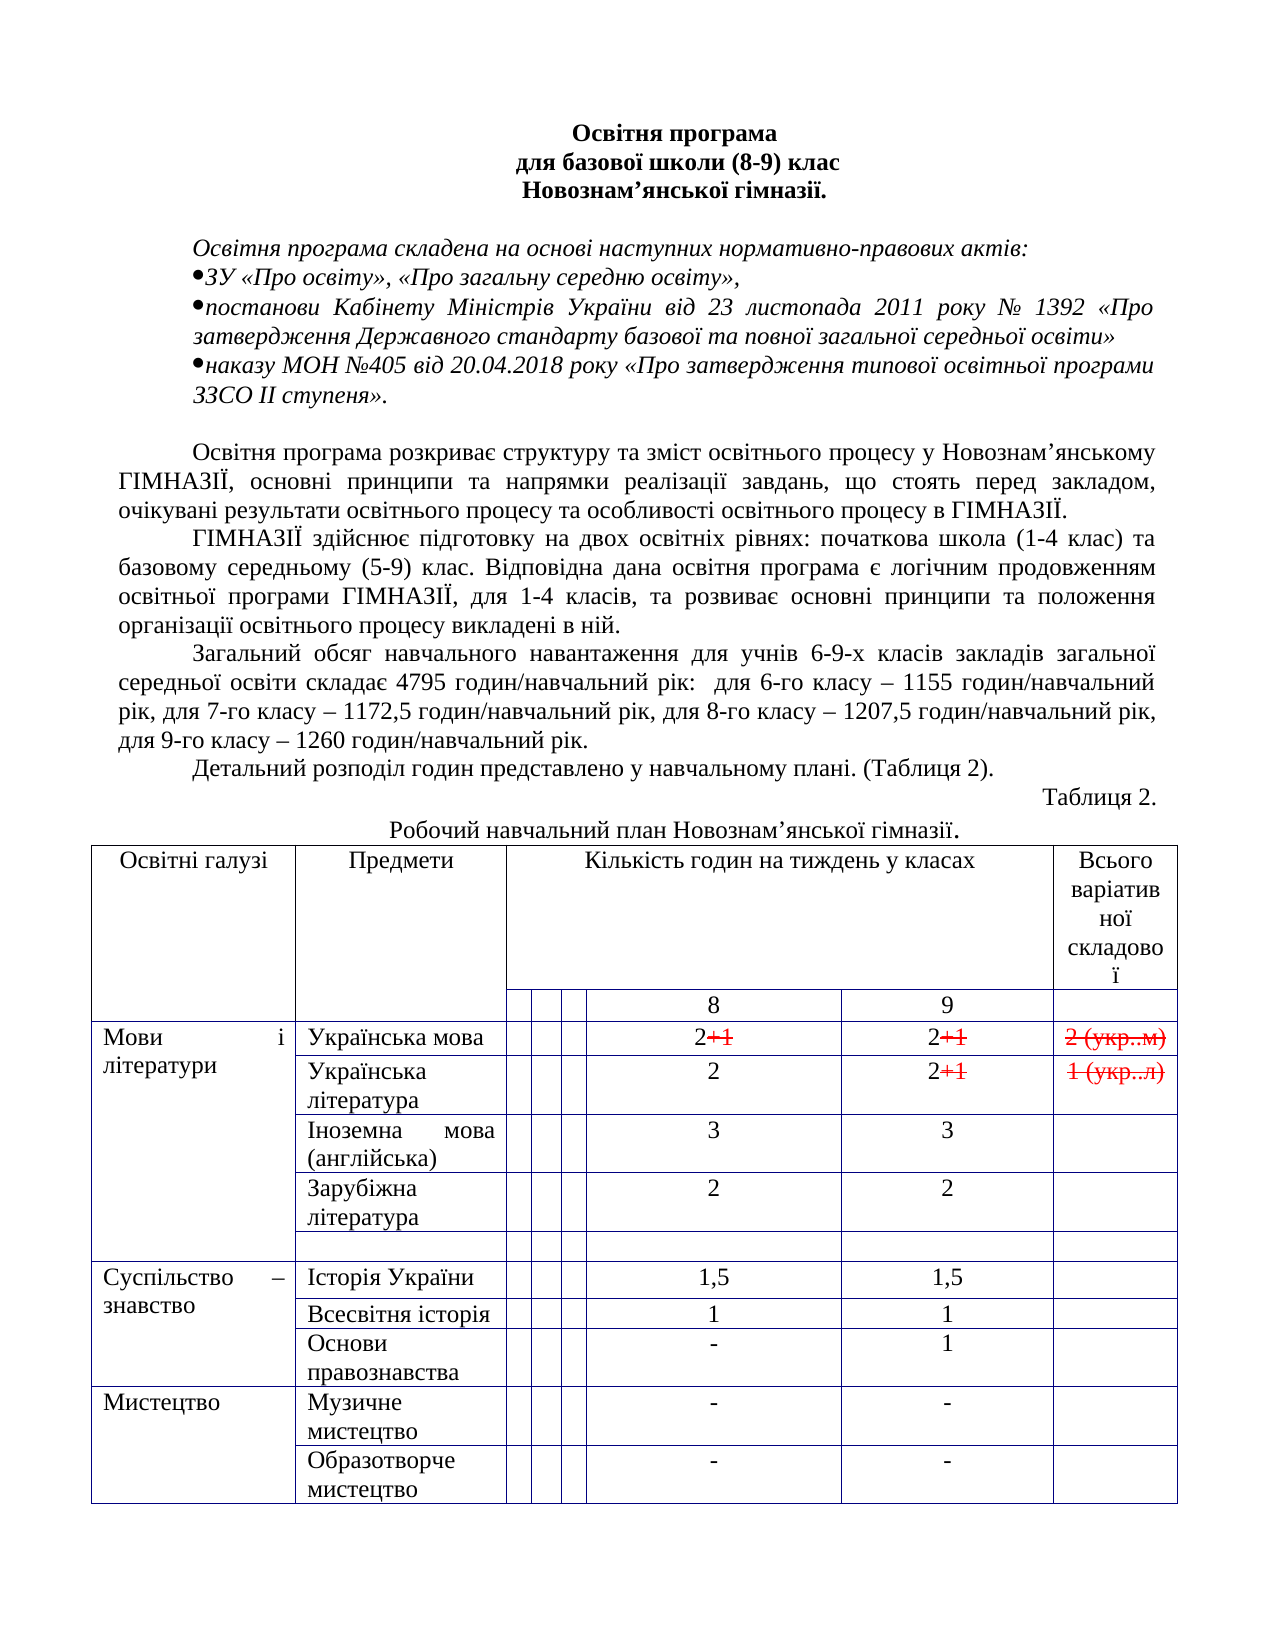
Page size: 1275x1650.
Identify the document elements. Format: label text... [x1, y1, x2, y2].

text Детальний розподіл годин представлено у навчальному плані. (Таблиця 2). [118, 753, 1157, 782]
table_cell [1054, 1262, 1177, 1298]
text Новознам’янської гімназії. [118, 176, 1157, 204]
table_cell [562, 1115, 586, 1172]
table_cell Основи правознавства [296, 1329, 506, 1386]
table_cell [532, 1115, 561, 1172]
table_cell [532, 1329, 561, 1386]
table_cell 3 [842, 1115, 1053, 1172]
table_cell [562, 1173, 586, 1231]
list ЗУ «Про освіту», «Про загальну середню освіту», [193, 262, 1157, 292]
table_header Всього варіативної складової [1054, 846, 1177, 989]
table_cell [532, 1299, 561, 1327]
table_cell [507, 1115, 531, 1172]
table_cell [1054, 1387, 1177, 1444]
table_cell [1054, 1446, 1177, 1503]
table_cell 2 [587, 1056, 841, 1114]
text Загальний обсяг навчального навантаження для учнів 6-9-х класів закладів загальної середньої освіти складає 4795 годин/навчальний рік: для 6-го класу – 1155 годин/навчальний рік, для 7-го класу – 1172,5 годин/навчальний рік, для 8-го класу – 1207,5 годин/навчальний рік, для 9-го класу – 1260 годин/навчальний рік. [118, 638, 1157, 753]
table_cell [532, 1262, 561, 1298]
table_cell Всесвітня історія [296, 1299, 506, 1327]
table_cell [507, 1299, 531, 1327]
table_cell [1054, 1232, 1177, 1261]
table_cell [507, 1329, 531, 1386]
table_cell Музичне мистецтво [296, 1387, 506, 1444]
table_header Освітні галузі [92, 846, 295, 1021]
table_cell [532, 1232, 561, 1261]
table_cell [507, 1232, 531, 1261]
table_cell [562, 1232, 586, 1261]
table_cell [532, 1022, 561, 1055]
table_cell [842, 1232, 1053, 1261]
table_cell [532, 990, 561, 1021]
table_cell [562, 1329, 586, 1386]
text ГІМНАЗІЇ здійснює підготовку на двох освітніх рівнях: початкова школа (1-4 клас) та базовому середньому (5-9) клас. Відповідна дана освітня програма є логічним продовженням освітньої програми ГІМНАЗІЇ, для 1-4 класів, та розвиває основні принципи та положення організації освітнього процесу викладені в ній. [118, 523, 1157, 638]
table_cell - [842, 1387, 1053, 1444]
table_cell 2 (укр..м) [1054, 1022, 1177, 1055]
table_cell Українська література [296, 1056, 506, 1114]
text для базової школи (8-9) клас [118, 147, 1157, 176]
table_cell [532, 1387, 561, 1444]
table_cell 3 [587, 1115, 841, 1172]
table_cell [1054, 1299, 1177, 1327]
text Таблиця 2. [118, 782, 1157, 811]
table_cell [587, 1232, 841, 1261]
table_cell 1,5 [587, 1262, 841, 1298]
table_cell [507, 1056, 531, 1114]
table_cell Мови і літератури [92, 1022, 295, 1261]
table_cell [507, 1446, 531, 1503]
table_cell [507, 1022, 531, 1055]
text Освітня програма [118, 118, 1157, 147]
table_cell Образотворче мистецтво [296, 1446, 506, 1503]
table_cell [562, 1446, 586, 1503]
table_cell [1054, 1329, 1177, 1386]
table_cell [562, 1022, 586, 1055]
table_header Кількість годин на тиждень у класах [507, 846, 1053, 989]
list постанови Кабінету Міністрів України від 23 листопада 2011 року № 1392 «Про затвердження Державного стандарту базової та повної загальної середньої освіти» [193, 292, 1157, 350]
table_cell Суспільство –знавство [92, 1262, 295, 1386]
table_cell [532, 1446, 561, 1503]
table_header Предмети [296, 846, 506, 1021]
table_cell [296, 1232, 506, 1261]
table_cell 2+1 [842, 1022, 1053, 1055]
table_cell - [842, 1446, 1053, 1503]
table_cell 1 [842, 1299, 1053, 1327]
text Освітня програма розкриває структуру та зміст освітнього процесу у Новознам’янському ГІМНАЗІЇ, основні принципи та напрямки реалізації завдань, що стоять перед закладом, очікувані результати освітнього процесу та особливості освітнього процесу в ГІМНАЗІЇ. [118, 437, 1157, 523]
table_cell [507, 1173, 531, 1231]
table_cell Мистецтво [92, 1387, 295, 1503]
table_cell 2+1 [842, 1056, 1053, 1114]
table_cell [562, 1387, 586, 1444]
table_cell Зарубіжна література [296, 1173, 506, 1231]
text Робочий навчальний план Новознам’янської гімназії. [118, 811, 1157, 844]
table_cell - [587, 1329, 841, 1386]
table_cell [1054, 1115, 1177, 1172]
list наказу МОН №405 від 20.04.2018 року «Про затвердження типової освітньої програми ЗЗСО ІІ ступеня». [193, 350, 1157, 408]
table_cell [1054, 1173, 1177, 1231]
table_cell [507, 1262, 531, 1298]
table_cell Українська мова [296, 1022, 506, 1055]
table_cell 1 [842, 1329, 1053, 1386]
text Освітня програма складена на основі наступних нормативно-правових актів: [118, 233, 1157, 262]
table_cell 2 [587, 1173, 841, 1231]
table_cell [562, 1299, 586, 1327]
table_cell - [587, 1446, 841, 1503]
table_cell [562, 1056, 586, 1114]
table_cell Історія України [296, 1262, 506, 1298]
table_cell 9 [842, 990, 1053, 1021]
table_cell [1054, 990, 1177, 1021]
table_cell 2 [842, 1173, 1053, 1231]
table_cell - [587, 1387, 841, 1444]
table_cell [562, 1262, 586, 1298]
table_cell [507, 990, 531, 1021]
table_cell 8 [587, 990, 841, 1021]
table_cell [562, 990, 586, 1021]
table_cell 1,5 [842, 1262, 1053, 1298]
table_cell 1 (укр..л) [1054, 1056, 1177, 1114]
table_cell [507, 1387, 531, 1444]
table_cell [532, 1173, 561, 1231]
table_cell Іноземна мова (англійська) [296, 1115, 506, 1172]
table_cell 1 [587, 1299, 841, 1327]
table_cell 2+1 [587, 1022, 841, 1055]
table_cell [532, 1056, 561, 1114]
